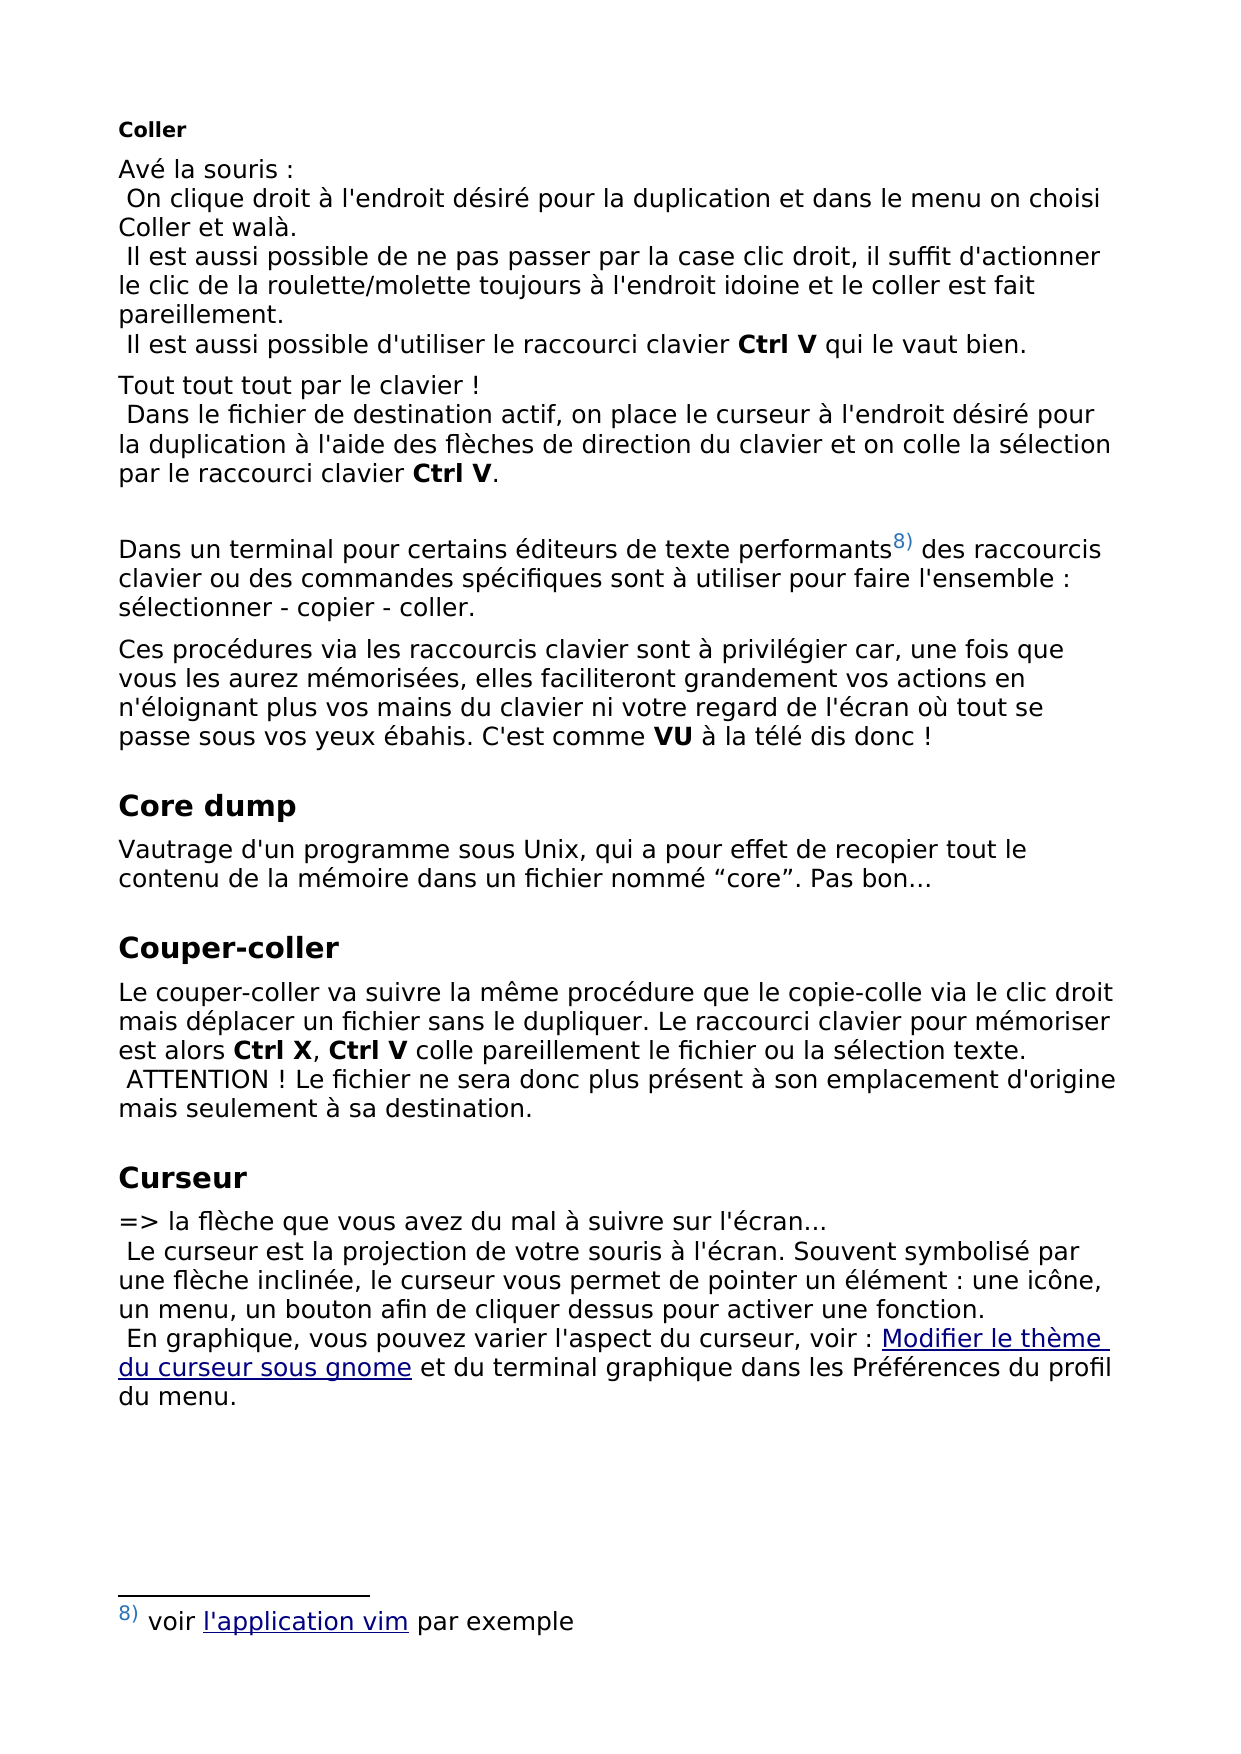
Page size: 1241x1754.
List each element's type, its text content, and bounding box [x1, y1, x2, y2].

text Avé la souris : On clique droit à l'endroit désiré pour la duplication et dans le menu on choisi Coller et walà. Il est aussi possible de ne pas passer par la case clic droit, il suffit d'actionner le clic de la roulette/molette toujours à l'endroit idoine et le coller est fait pareillement. Il est aussi possible d'utiliser le raccourci clavier Ctrl V qui le vaut bien. [118, 155, 1122, 359]
text Dans un terminal pour certains éditeurs de texte performants des raccourcis clavier ou des commandes spécifiques sont à utiliser pour faire l'ensemble : sélectionner - copier - coller. [118, 530, 1122, 622]
text voir l'application vim par exemple [118, 1602, 1122, 1636]
subtitle Coller [118, 118, 1122, 142]
text => la flèche que vous avez du mal à suivre sur l'écran... Le curseur est la projection de votre souris à l'écran. Souvent symbolisé par une flèche inclinée, le curseur vous permet de pointer un élément : une icône, un menu, un bouton afin de cliquer dessus pour activer une fonction. En graphique, vous pouvez varier l'aspect du curseur, voir : Modifier le thème du curseur sous gnome et du terminal graphique dans les Préférences du profil du menu. [118, 1207, 1122, 1412]
text Tout tout tout par le clavier ! Dans le fichier de destination actif, on place le curseur à l'endroit désiré pour la duplication à l'aide des flèches de direction du clavier et on colle la sélection par le raccourci clavier Ctrl V. [118, 372, 1122, 517]
subtitle Couper-coller [118, 931, 1122, 965]
text Le couper-coller va suivre la même procédure que le copie-colle via le clic droit mais déplacer un fichier sans le dupliquer. Le raccourci clavier pour mémoriser est alors Ctrl X, Ctrl V colle pareillement le fichier ou la sélection texte. ATTENTION ! Le fichier ne sera donc plus présent à son emplacement d'origine mais seulement à sa destination. [118, 978, 1122, 1123]
subtitle Curseur [118, 1161, 1122, 1195]
subtitle Core dump [118, 789, 1122, 823]
text Ces procédures via les raccourcis clavier sont à privilégier car, une fois que vous les aurez mémorisées, elles faciliteront grandement vos actions en n'éloignant plus vos mains du clavier ni votre regard de l'écran où tout se passe sous vos yeux ébahis. C'est comme VU à la télé dis donc ! [118, 635, 1122, 751]
text Vautrage d'un programme sous Unix, qui a pour effet de recopier tout le contenu de la mémoire dans un fichier nommé “core”. Pas bon... [118, 835, 1122, 894]
